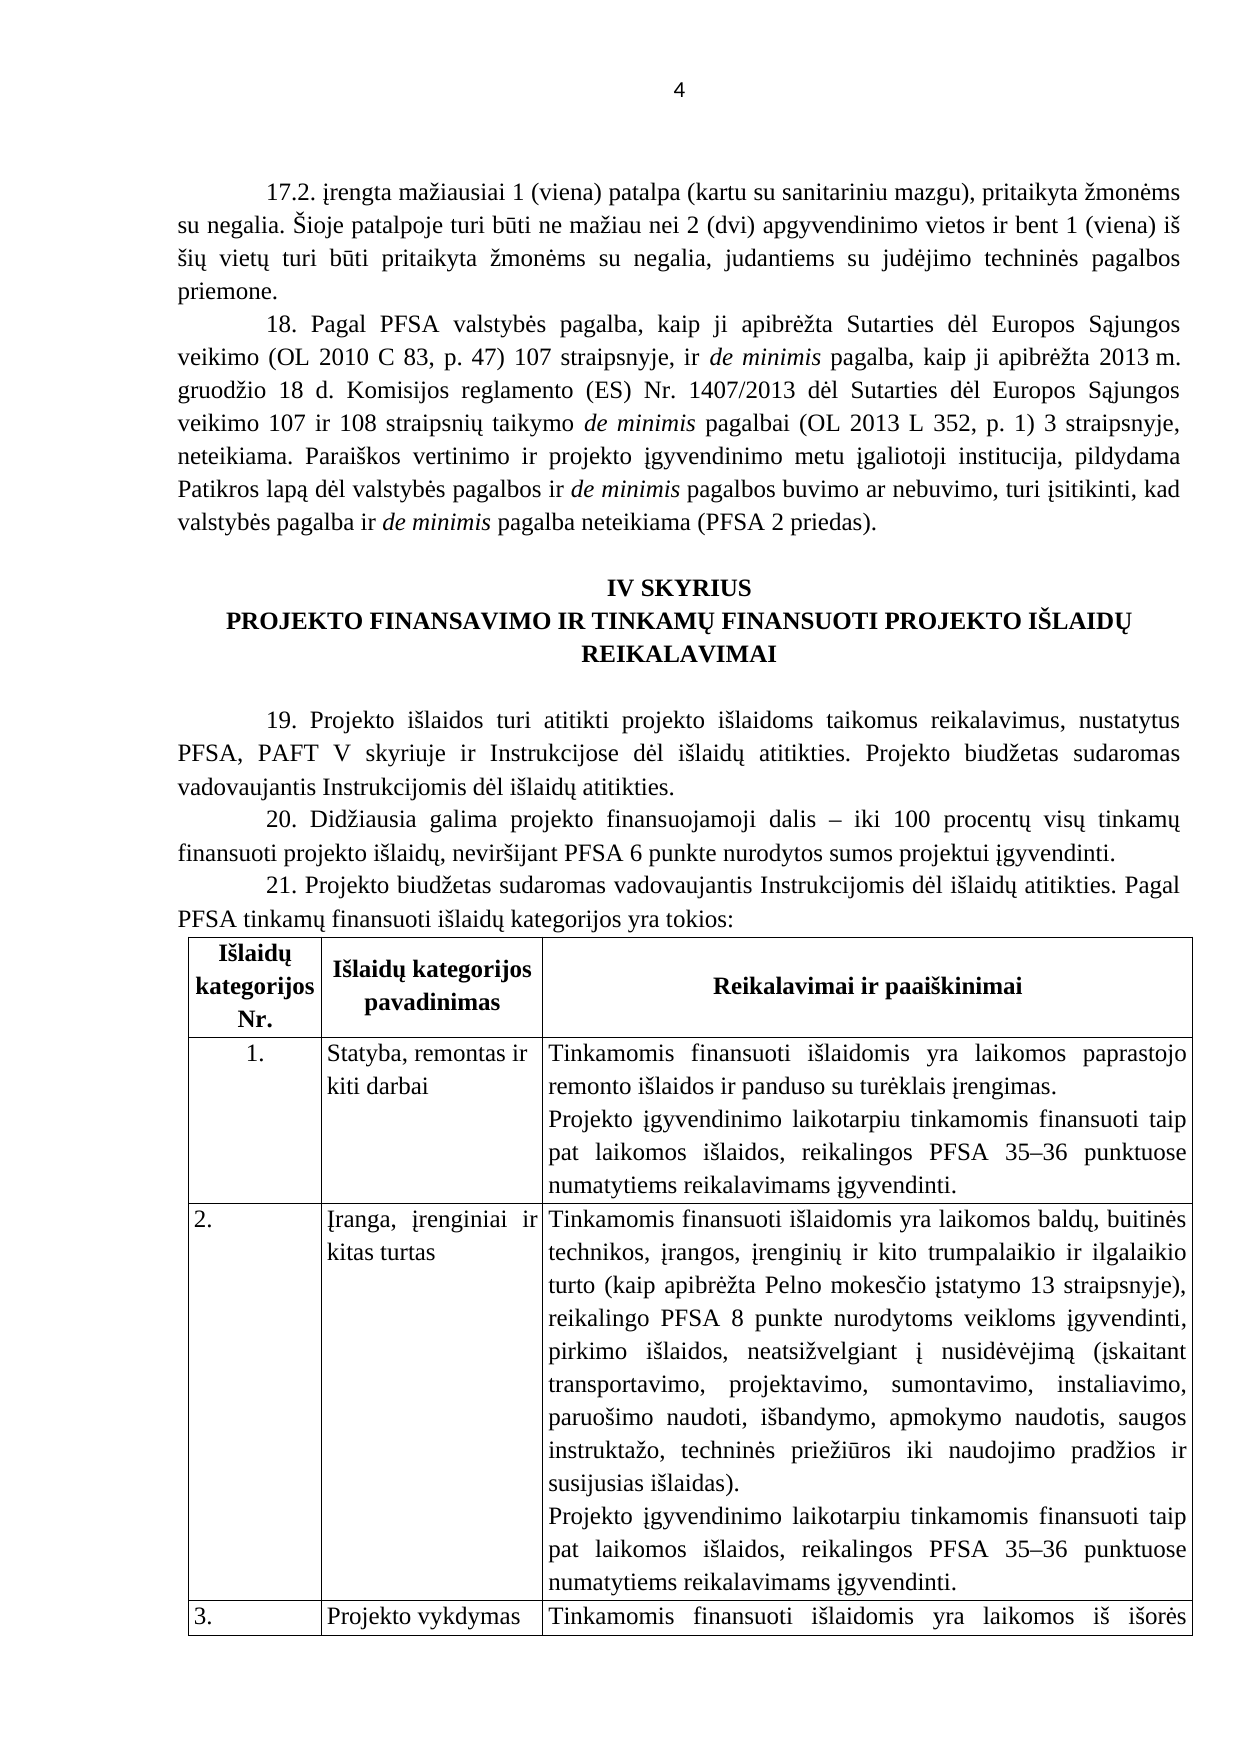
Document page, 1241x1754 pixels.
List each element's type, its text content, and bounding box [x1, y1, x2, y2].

table_cell Tinkamomis finansuoti išlaidomis yra laikomos paprastojo remonto išlaidos ir panduso su turėklais įrengimas. Projekto įgyvendinimo laikotarpiu tinkamomis finansuoti taip pat laikomos išlaidos, reikalingos PFSA 35‒36 punktuose numatytiems reikalavimams įgyvendinti. [543, 1038, 1192, 1203]
table_header Išlaidų kategorijos Nr. [189, 938, 321, 1037]
text IV SKYRIUS [177, 573, 1181, 602]
table_cell Įranga, įrenginiai ir kitas turtas [322, 1204, 542, 1600]
table_cell Tinkamomis finansuoti išlaidomis yra laikomos iš išorės [543, 1601, 1192, 1635]
table_cell Tinkamomis finansuoti išlaidomis yra laikomos baldų, buitinės technikos, įrangos, įrenginių ir kito trumpalaikio ir ilgalaikio turto (kaip apibrėžta Pelno mokesčio įstatymo 13 straipsnyje), reikalingo PFSA 8 punkte nurodytoms veikloms įgyvendinti, pirkimo išlaidos, neatsižvelgiant į nusidėvėjimą (įskaitant transportavimo, projektavimo, sumontavimo, instaliavimo, paruošimo naudoti, išbandymo, apmokymo naudotis, saugos instruktažo, techninės priežiūros iki naudojimo pradžios ir susijusias išlaidas). Projekto įgyvendinimo laikotarpiu tinkamomis finansuoti taip pat laikomos išlaidos, reikalingos PFSA 35‒36 punktuose numatytiems reikalavimams įgyvendinti. [543, 1204, 1192, 1600]
table_header Išlaidų kategorijos pavadinimas [322, 938, 542, 1037]
text 18. Pagal PFSA valstybės pagalba, kaip ji apibrėžta Sutarties dėl Europos Sąjungos veikimo (OL 2010 C 83, p. 47) 107 straipsnyje, ir de minimis pagalba, kaip ji apibrėžta 2013 m. gruodžio 18 d. Komisijos reglamento (ES) Nr. 1407/2013 dėl Sutarties dėl Europos Sąjungos veikimo 107 ir 108 straipsnių taikymo de minimis pagalbai (OL 2013 L 352, p. 1) 3 straipsnyje, neteikiama. Paraiškos vertinimo ir projekto įgyvendinimo metu įgaliotoji institucija, pildydama Patikros lapą dėl valstybės pagalbos ir de minimis pagalbos buvimo ar nebuvimo, turi įsitikinti, kad valstybės pagalba ir de minimis pagalba neteikiama (PFSA 2 priedas). [177, 309, 1181, 536]
table_cell 1. [189, 1038, 321, 1203]
table_cell 2. [189, 1204, 321, 1600]
text 17.2. įrengta mažiausiai 1 (viena) patalpa (kartu su sanitariniu mazgu), pritaikyta žmonėms su negalia. Šioje patalpoje turi būti ne mažiau nei 2 (dvi) apgyvendinimo vietos ir bent 1 (viena) iš šių vietų turi būti pritaikyta žmonėms su negalia, judantiems su judėjimo techninės pagalbos priemone. [177, 177, 1181, 305]
table_cell 3. [189, 1601, 321, 1635]
text 20. Didžiausia galima projekto finansuojamoji dalis – iki 100 procentų visų tinkamų finansuoti projekto išlaidų, neviršijant PFSA 6 punkte nurodytos sumos projektui įgyvendinti. [177, 804, 1181, 866]
text PROJEKTO FINANSAVIMO IR TINKAMŲ FINANSUOTI PROJEKTO IŠLAIDŲ REIKALAVIMAI [177, 606, 1181, 668]
table_cell Projekto vykdymas [322, 1601, 542, 1635]
table_cell Statyba, remontas ir kiti darbai [322, 1038, 542, 1203]
table_header Reikalavimai ir paaiškinimai [543, 938, 1192, 1037]
text 21. Projekto biudžetas sudaromas vadovaujantis Instrukcijomis dėl išlaidų atitikties. Pagal PFSA tinkamų finansuoti išlaidų kategorijos yra tokios: [177, 871, 1181, 932]
text 19. Projekto išlaidos turi atitikti projekto išlaidoms taikomus reikalavimus, nustatytus PFSA, PAFT V skyriuje ir Instrukcijose dėl išlaidų atitikties. Projekto biudžetas sudaromas vadovaujantis Instrukcijomis dėl išlaidų atitikties. [177, 706, 1181, 800]
